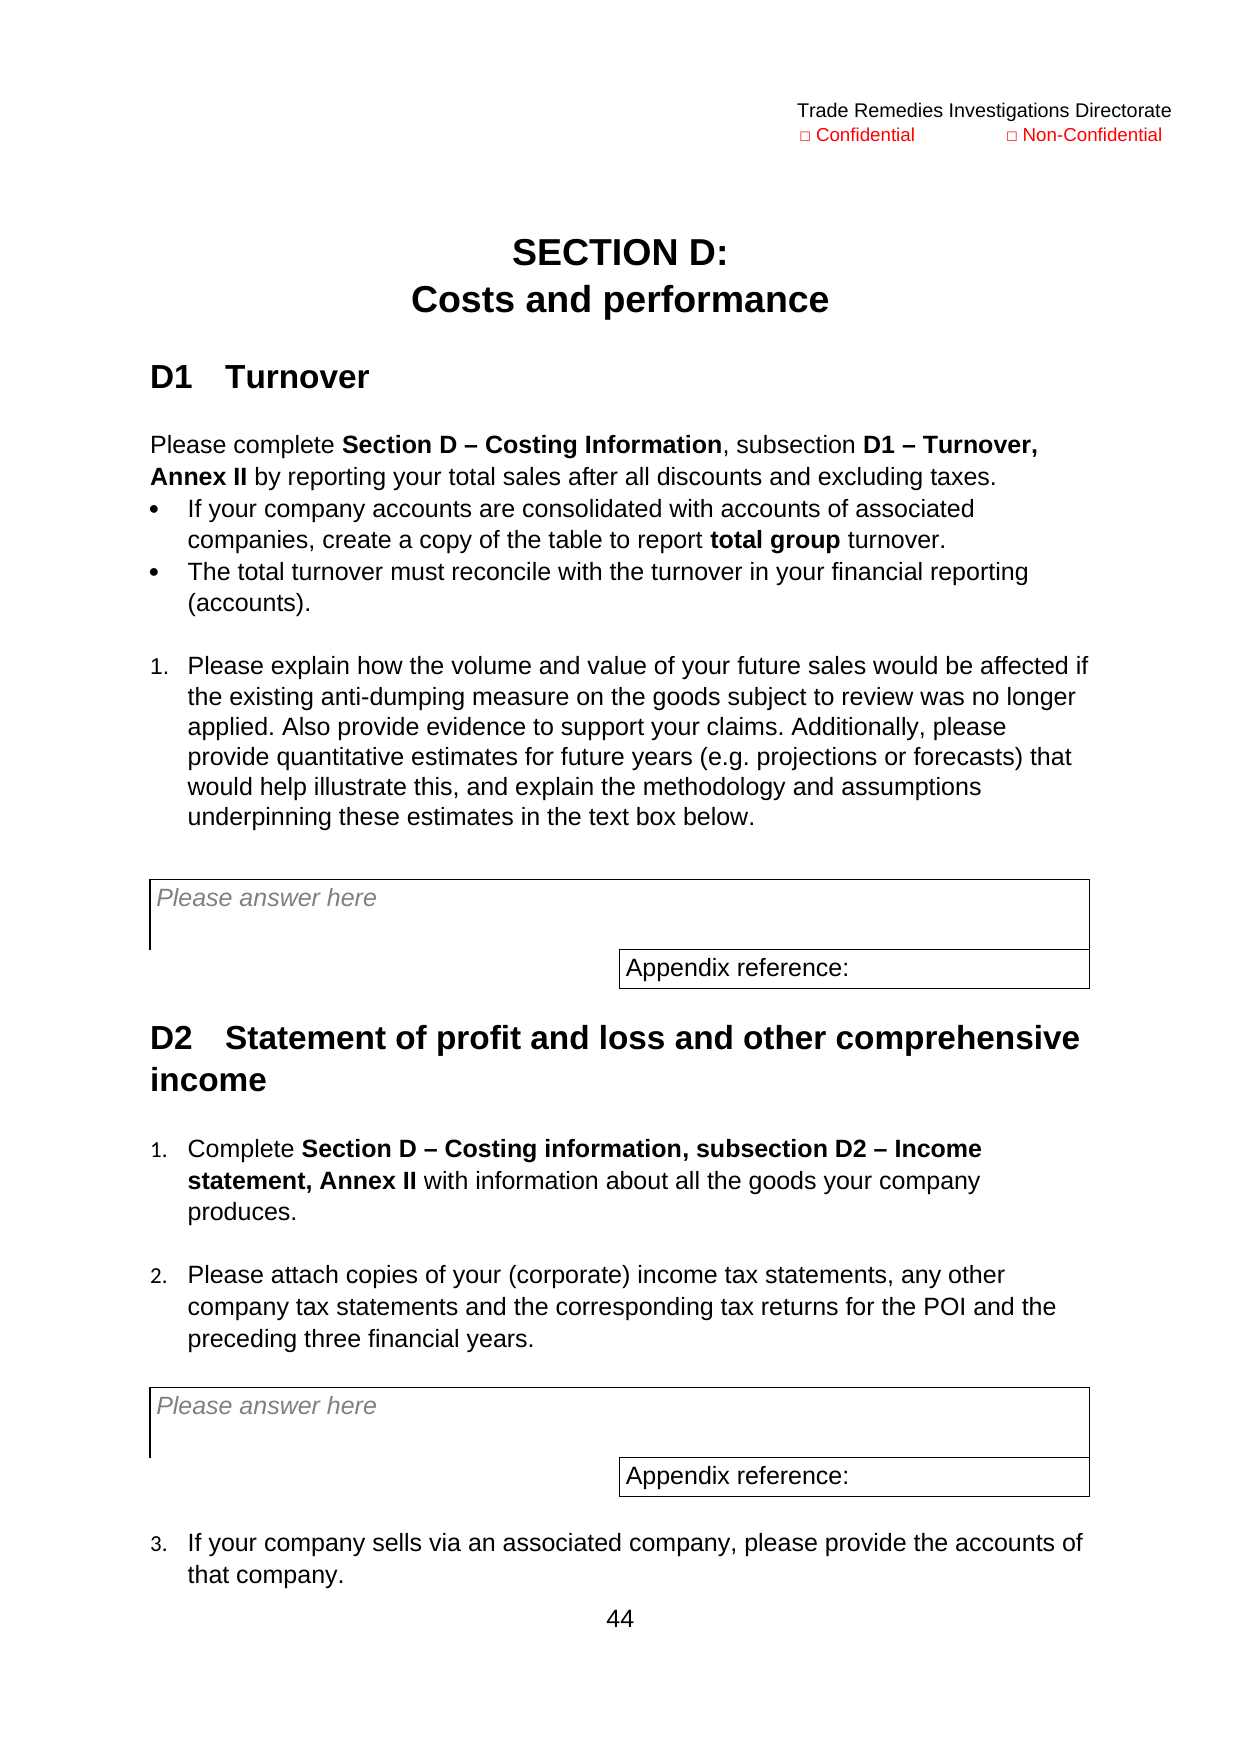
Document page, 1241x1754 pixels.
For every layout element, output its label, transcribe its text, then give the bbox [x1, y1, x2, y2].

list The total turnover must reconcile with the turnover in your financial reporting (accounts). [150, 557, 1090, 617]
text Please complete Section D – Costing Information, subsection D1 – Turnover, Annex II by reporting your total sales after all discounts and excluding taxes. [150, 430, 1090, 491]
table_cell Appendix reference: [620, 950, 1089, 988]
table_cell Appendix reference: [620, 1458, 1089, 1496]
subtitle D2 Statement of profit and loss and other comprehensive income [150, 1018, 1090, 1098]
list If your company sells via an associated company, please provide the accounts of that company. [150, 1528, 1090, 1589]
table_cell [150, 1458, 619, 1496]
list Please attach copies of your (corporate) income tax statements, any other company tax statements and the corresponding tax returns for the POI and the preceding three financial years. [150, 1260, 1090, 1353]
subtitle SECTION D: Costs and performance [150, 230, 1090, 321]
subtitle D1 Turnover [150, 357, 1090, 395]
table_header Please answer here [151, 1388, 1089, 1457]
table_cell [150, 950, 619, 988]
list Complete Section D – Costing information, subsection D2 – Income statement, Annex II with information about all the goods your company produces. [150, 1134, 1090, 1226]
list Please explain how the volume and value of your future sales would be affected if the existing anti-dumping measure on the goods subject to review was no longer applied. Also provide evidence to support your claims. Additionally, please provide quantitative estimates for future years (e.g. projections or forecasts) that would help illustrate this, and explain the methodology and assumptions underpinning these estimates in the text box below. [150, 651, 1090, 831]
table_header Please answer here [151, 880, 1089, 949]
list If your company accounts are consolidated with accounts of associated companies, create a copy of the table to report total group turnover. [150, 493, 1090, 554]
